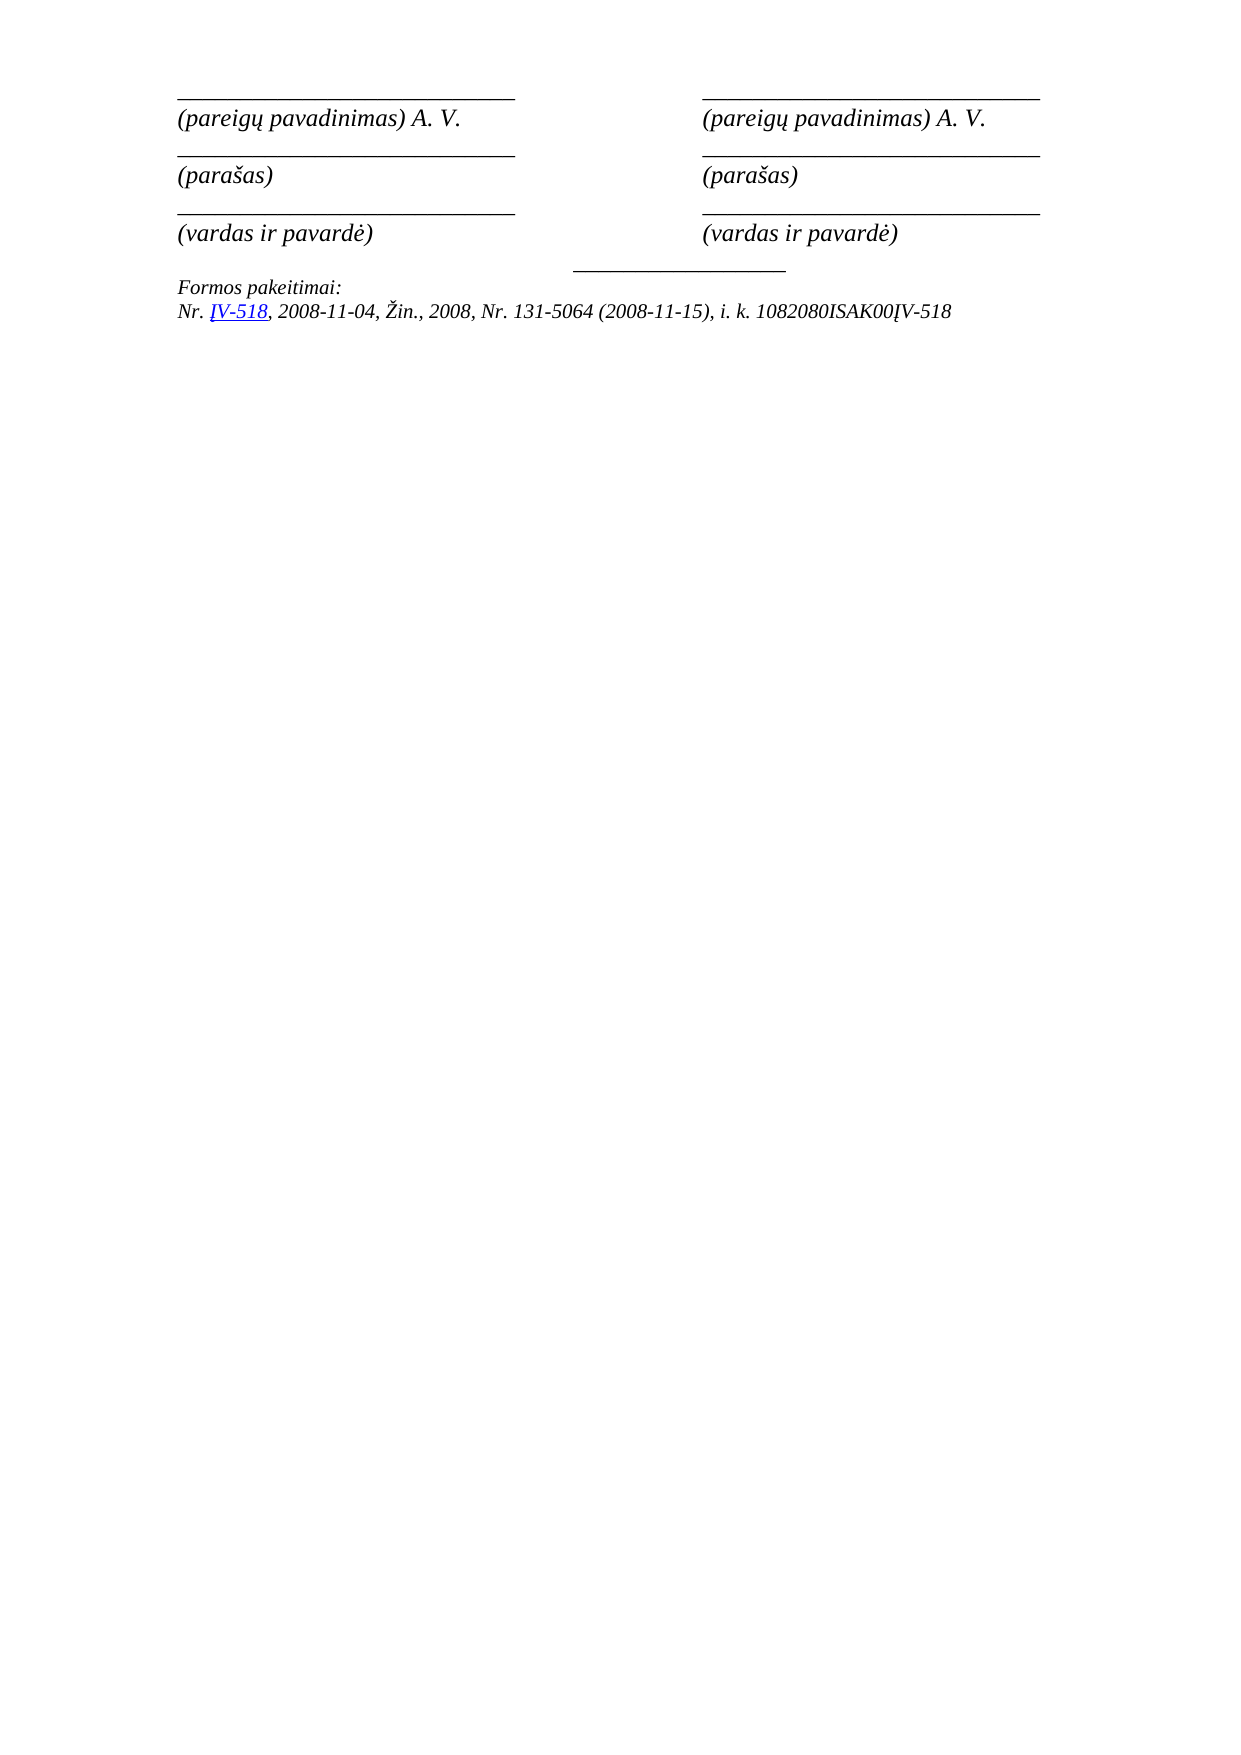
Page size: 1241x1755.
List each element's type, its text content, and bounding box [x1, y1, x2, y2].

text (vardas ir pavardė) (vardas ir pavardė) [177, 218, 1181, 246]
text ___________________________ ___________________________ [177, 74, 1181, 103]
text (parašas) (parašas) [177, 160, 1181, 189]
text ___________________________ ___________________________ [177, 131, 1181, 160]
text Formos pakeitimai: [177, 275, 1181, 299]
text (pareigų pavadinimas) A. V. (pareigų pavadinimas) A. V. [177, 103, 1181, 131]
text Nr. ĮV-518, 2008-11-04, Žin., 2008, Nr. 131-5064 (2008-11-15), i. k. 1082080ISAK00ĮV-518 [177, 299, 1181, 323]
text ___________________________ ___________________________ [177, 189, 1181, 218]
text _________________ [177, 246, 1181, 275]
